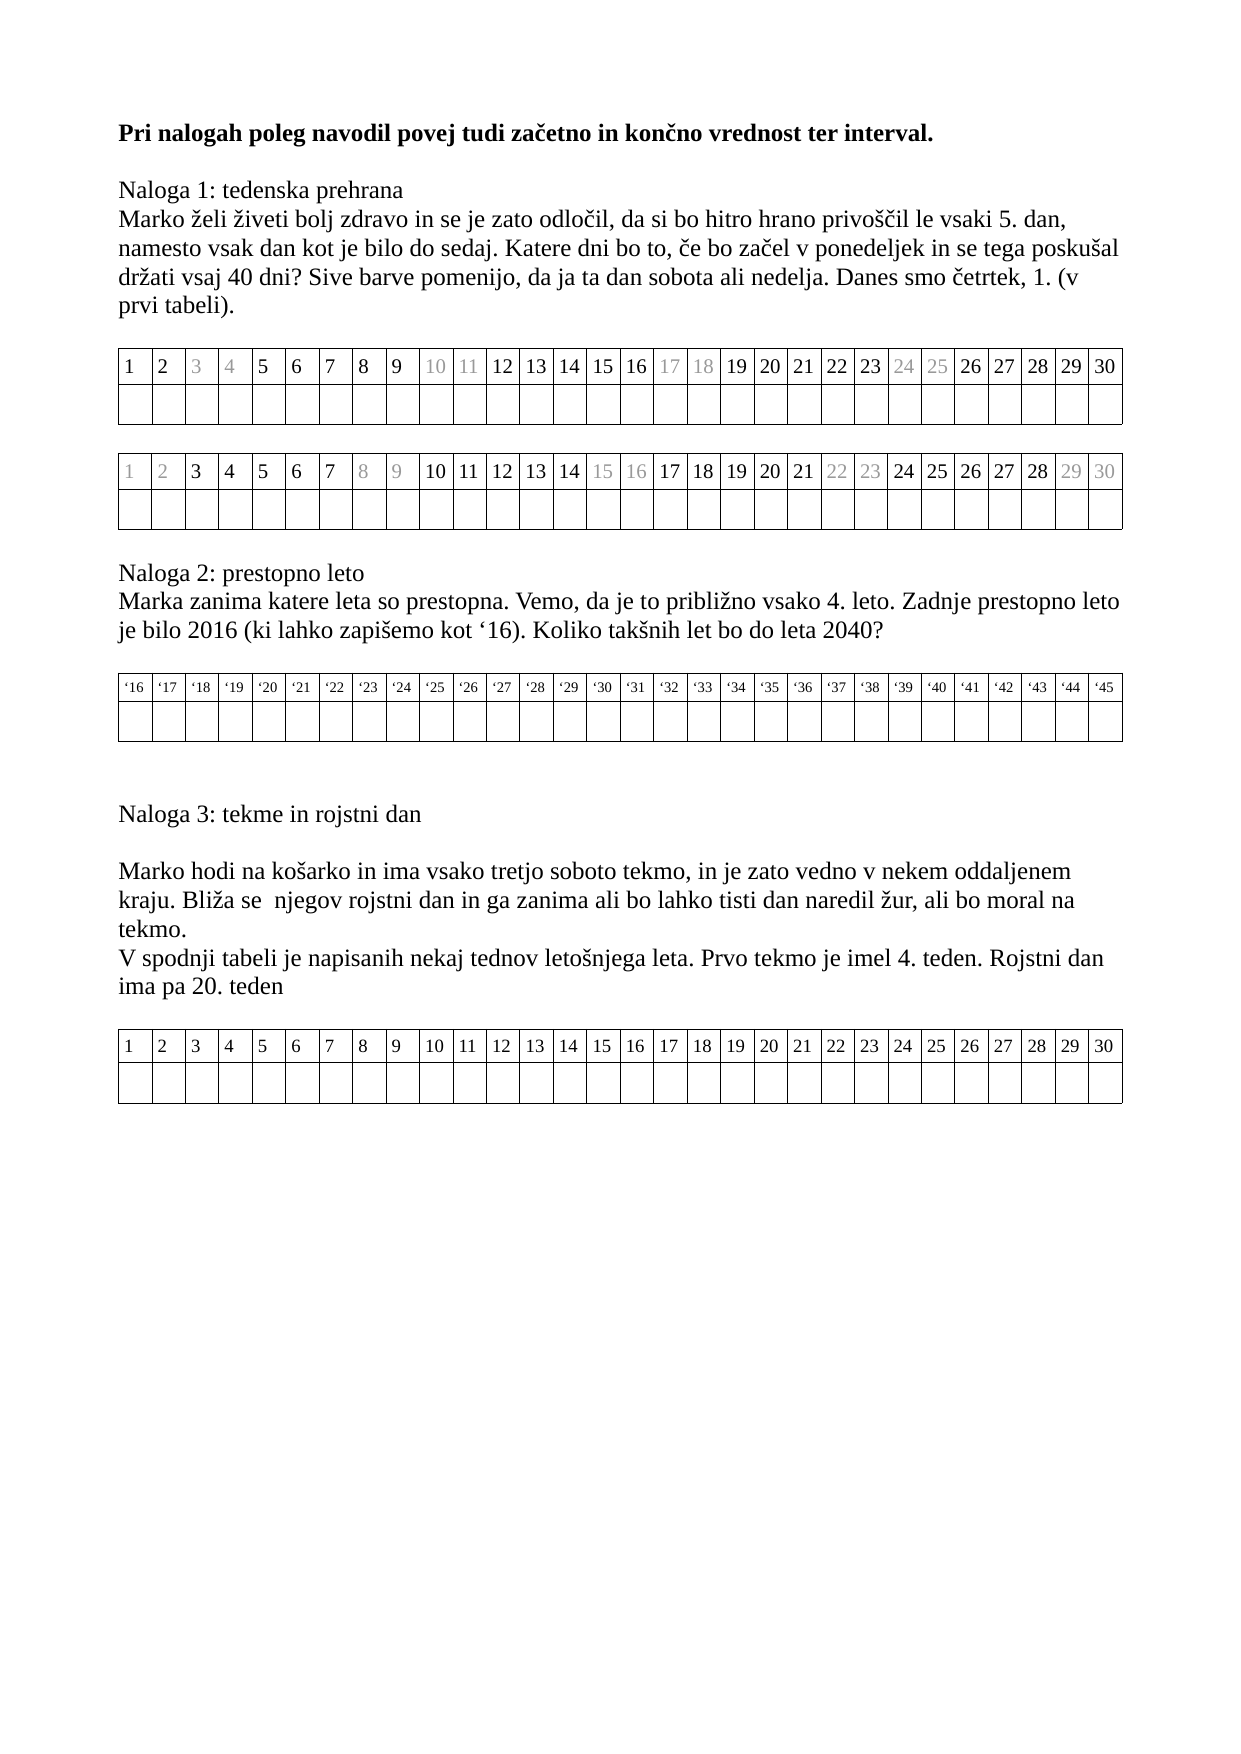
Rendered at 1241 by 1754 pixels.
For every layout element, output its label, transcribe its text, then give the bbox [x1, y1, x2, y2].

table_cell [186, 1063, 218, 1102]
table_cell [153, 1063, 185, 1102]
table_cell [721, 490, 754, 529]
table_header 25 [922, 454, 954, 488]
table_cell [253, 702, 285, 741]
table_cell [253, 1063, 285, 1102]
table_cell [520, 1063, 553, 1102]
table_cell [320, 1063, 352, 1102]
table_cell [621, 490, 653, 529]
table_cell [587, 490, 620, 529]
table_header ‘35 [755, 674, 787, 701]
table_header ‘26 [454, 674, 486, 701]
table_cell [253, 385, 285, 424]
table_header 1 [119, 1030, 152, 1062]
table_header 26 [955, 349, 988, 384]
table_cell [989, 385, 1021, 424]
table_header ‘27 [487, 674, 519, 701]
table_cell [454, 490, 486, 529]
table_header 9 [387, 1030, 419, 1062]
table_header 7 [320, 1030, 352, 1062]
table_header ‘23 [353, 674, 386, 701]
table_header 28 [1022, 349, 1055, 384]
table_header 27 [989, 1030, 1021, 1062]
table_header ‘25 [420, 674, 453, 701]
table_header ‘18 [186, 674, 218, 701]
table_header 4 [219, 1030, 252, 1062]
table_cell [554, 1063, 586, 1102]
table_cell [286, 1063, 319, 1102]
table_cell [119, 385, 152, 424]
table_header 6 [286, 454, 319, 488]
table_cell [219, 1063, 252, 1102]
table_cell [353, 702, 386, 741]
table_cell [487, 385, 519, 424]
table_cell [286, 385, 319, 424]
table_header 11 [454, 454, 486, 488]
text Marka zanima katere leta so prestopna. Vemo, da je to približno vsako 4. leto. Zadnje prestopno leto je bilo 2016 (ki lahko zapišemo kot ‘16). Koliko takšnih let bo do leta 2040? [118, 586, 1122, 644]
table_cell [955, 702, 988, 741]
table_header 13 [520, 349, 553, 384]
table_cell [554, 490, 586, 529]
text Marko hodi na košarko in ima vsako tretjo soboto tekmo, in je zato vedno v nekem oddaljenem kraju. Bliža se njegov rojstni dan in ga zanima ali bo lahko tisti dan naredil žur, ali bo moral na tekmo. [118, 856, 1122, 943]
table_header 4 [219, 454, 252, 488]
table_header 3 [186, 454, 218, 488]
table_cell [922, 385, 954, 424]
table_cell [1089, 702, 1122, 741]
table_header 12 [487, 349, 519, 384]
table_cell [955, 490, 988, 529]
table_header ‘31 [621, 674, 653, 701]
table_cell [119, 490, 151, 529]
table_header 24 [889, 349, 921, 384]
table_cell [454, 385, 486, 424]
table_cell [889, 1063, 921, 1102]
table_header 22 [822, 454, 854, 488]
table_cell [420, 490, 453, 529]
table_cell [688, 385, 720, 424]
table_header 30 [1089, 1030, 1122, 1062]
table_cell [587, 385, 620, 424]
table_header 18 [688, 454, 720, 488]
table_header ‘41 [955, 674, 988, 701]
table_header 24 [889, 1030, 921, 1062]
table_header 8 [353, 349, 386, 384]
table_header 12 [487, 454, 519, 488]
table_header 30 [1089, 349, 1122, 384]
table_header 6 [286, 349, 319, 384]
table_header ‘37 [822, 674, 854, 701]
table_header ‘45 [1089, 674, 1122, 701]
table_cell [989, 702, 1021, 741]
table_header 23 [855, 454, 887, 488]
table_header 19 [721, 349, 754, 384]
table_cell [654, 702, 687, 741]
table_header 21 [788, 454, 821, 488]
table_header 18 [688, 1030, 720, 1062]
table_cell [822, 490, 854, 529]
table_header ‘16 [119, 674, 152, 701]
table_cell [286, 702, 319, 741]
table_header 28 [1022, 1030, 1055, 1062]
table_cell [320, 490, 352, 529]
table_cell [554, 385, 586, 424]
table_cell [855, 1063, 888, 1102]
table_header 17 [654, 454, 687, 488]
table_header 18 [688, 349, 720, 384]
table_cell [855, 702, 888, 741]
table_header 16 [621, 349, 653, 384]
table_cell [922, 490, 954, 529]
table_header ‘36 [788, 674, 821, 701]
table_cell [788, 1063, 821, 1102]
table_cell [721, 1063, 754, 1102]
table_cell [554, 702, 586, 741]
table_cell [387, 385, 419, 424]
table_cell [621, 385, 653, 424]
table_cell [654, 385, 687, 424]
table_header 19 [721, 1030, 754, 1062]
table_cell [1056, 702, 1088, 741]
table_header 17 [654, 1030, 687, 1062]
table_header 26 [955, 454, 988, 488]
table_cell [153, 385, 185, 424]
table_cell [186, 702, 218, 741]
table_cell [353, 490, 386, 529]
table_header 23 [855, 349, 888, 384]
table_header 10 [420, 349, 453, 384]
table_header 2 [153, 349, 185, 384]
table_header ‘40 [922, 674, 954, 701]
table_header 8 [353, 1030, 386, 1062]
table_cell [1022, 490, 1055, 529]
table_header 20 [755, 1030, 787, 1062]
table_header 8 [353, 454, 386, 488]
table_cell [219, 385, 252, 424]
table_cell [654, 490, 687, 529]
table_header 21 [788, 349, 821, 384]
table_header 23 [855, 1030, 888, 1062]
table_header 5 [253, 349, 285, 384]
table_header 14 [554, 1030, 586, 1062]
table_cell [721, 385, 754, 424]
table_cell [487, 490, 519, 529]
table_header ‘39 [889, 674, 921, 701]
table_cell [253, 490, 285, 529]
table_cell [688, 1063, 720, 1102]
table_cell [922, 702, 954, 741]
table_cell [1056, 385, 1088, 424]
table_header ‘20 [253, 674, 285, 701]
table_cell [119, 702, 152, 741]
table_cell [420, 385, 453, 424]
table_header ‘17 [153, 674, 185, 701]
table_cell [822, 1063, 854, 1102]
table_cell [688, 702, 720, 741]
table_cell [654, 1063, 687, 1102]
table_header 3 [186, 1030, 218, 1062]
table_cell [219, 490, 252, 529]
table_header 30 [1089, 454, 1122, 488]
table_cell [1022, 702, 1055, 741]
table_cell [487, 1063, 519, 1102]
table_cell [788, 702, 821, 741]
table_cell [755, 385, 787, 424]
table_cell [119, 1063, 152, 1102]
table_header 24 [888, 454, 921, 488]
table_cell [153, 702, 185, 741]
text Marko želi živeti bolj zdravo in se je zato odločil, da si bo hitro hrano privoščil le vsaki 5. dan, namesto vsak dan kot je bilo do sedaj. Katere dni bo to, če bo začel v ponedeljek in se tega poskušal držati vsaj 40 dni? Sive barve pomenijo, da ja ta dan sobota ali nedelja. Danes smo četrtek, 1. (v prvi tabeli). [118, 204, 1122, 319]
table_cell [989, 1063, 1021, 1102]
table_cell [487, 702, 519, 741]
table_cell [788, 490, 821, 529]
table_cell [387, 702, 419, 741]
table_cell [387, 490, 419, 529]
table_cell [186, 490, 218, 529]
table_header 7 [320, 454, 352, 488]
table_cell [520, 385, 553, 424]
table_cell [888, 490, 921, 529]
table_cell [1089, 385, 1122, 424]
table_header 20 [755, 454, 787, 488]
table_cell [1056, 490, 1088, 529]
table_cell [755, 1063, 787, 1102]
table_header 11 [454, 1030, 486, 1062]
table_cell [955, 1063, 988, 1102]
table_header ‘28 [520, 674, 553, 701]
table_header 5 [253, 454, 285, 488]
table_header 2 [153, 1030, 185, 1062]
table_cell [989, 490, 1021, 529]
table_cell [721, 702, 754, 741]
table_cell [1022, 1063, 1055, 1102]
table_cell [755, 490, 787, 529]
table_cell [387, 1063, 419, 1102]
table_cell [1089, 1063, 1122, 1102]
table_header 22 [822, 349, 854, 384]
table_header ‘24 [387, 674, 419, 701]
table_cell [420, 1063, 453, 1102]
table_header 22 [822, 1030, 854, 1062]
table_header 25 [922, 1030, 954, 1062]
table_header 25 [922, 349, 954, 384]
table_cell [1056, 1063, 1088, 1102]
table_header 27 [989, 349, 1021, 384]
table_header 14 [554, 349, 586, 384]
table_cell [520, 702, 553, 741]
table_header 12 [487, 1030, 519, 1062]
table_header ‘30 [587, 674, 620, 701]
table_header 1 [119, 454, 151, 488]
table_cell [152, 490, 185, 529]
table_header 5 [253, 1030, 285, 1062]
table_cell [922, 1063, 954, 1102]
table_cell [186, 385, 218, 424]
table_header 7 [320, 349, 352, 384]
text Naloga 3: tekme in rojstni dan [118, 799, 1122, 828]
table_cell [1022, 385, 1055, 424]
table_header 11 [454, 349, 486, 384]
table_header 13 [520, 454, 553, 488]
table_header 16 [621, 454, 653, 488]
table_header ‘33 [688, 674, 720, 701]
table_cell [822, 702, 854, 741]
table_header 17 [654, 349, 687, 384]
text V spodnji tabeli je napisanih nekaj tednov letošnjega leta. Prvo tekmo je imel 4. teden. Rojstni dan ima pa 20. teden [118, 943, 1122, 1000]
table_header 4 [219, 349, 252, 384]
table_header ‘43 [1022, 674, 1055, 701]
text Naloga 2: prestopno leto [118, 558, 1122, 586]
table_cell [219, 702, 252, 741]
table_header ‘21 [286, 674, 319, 701]
table_header 3 [186, 349, 218, 384]
table_cell [621, 1063, 653, 1102]
table_cell [1089, 490, 1122, 529]
text Naloga 1: tedenska prehrana [118, 176, 1122, 204]
table_header ‘19 [219, 674, 252, 701]
table_header 15 [587, 1030, 620, 1062]
table_header 29 [1056, 349, 1088, 384]
table_header 19 [721, 454, 754, 488]
table_header 2 [152, 454, 185, 488]
table_header 29 [1056, 454, 1088, 488]
table_cell [855, 490, 887, 529]
table_cell [320, 385, 352, 424]
table_header 27 [989, 454, 1021, 488]
table_header ‘44 [1056, 674, 1088, 701]
table_header 20 [755, 349, 787, 384]
table_header 13 [520, 1030, 553, 1062]
table_cell [822, 385, 854, 424]
table_cell [520, 490, 553, 529]
table_header 16 [621, 1030, 653, 1062]
table_header 1 [119, 349, 152, 384]
table_header ‘22 [320, 674, 352, 701]
table_cell [889, 702, 921, 741]
table_cell [788, 385, 821, 424]
table_cell [320, 702, 352, 741]
table_cell [688, 490, 720, 529]
table_header 28 [1022, 454, 1055, 488]
table_header 10 [420, 454, 453, 488]
table_cell [286, 490, 319, 529]
table_header 9 [387, 349, 419, 384]
table_cell [855, 385, 888, 424]
table_header 15 [587, 454, 620, 488]
table_header 6 [286, 1030, 319, 1062]
table_cell [755, 702, 787, 741]
table_cell [353, 385, 386, 424]
table_cell [621, 702, 653, 741]
table_cell [889, 385, 921, 424]
table_cell [587, 1063, 620, 1102]
table_cell [353, 1063, 386, 1102]
table_header 15 [587, 349, 620, 384]
text Pri nalogah poleg navodil povej tudi začetno in končno vrednost ter interval. [118, 118, 1122, 147]
table_cell [454, 702, 486, 741]
table_header 21 [788, 1030, 821, 1062]
table_cell [587, 702, 620, 741]
table_header ‘42 [989, 674, 1021, 701]
table_header ‘38 [855, 674, 888, 701]
table_header ‘32 [654, 674, 687, 701]
table_header ‘34 [721, 674, 754, 701]
table_header 14 [554, 454, 586, 488]
table_cell [454, 1063, 486, 1102]
table_header ‘29 [554, 674, 586, 701]
table_header 29 [1056, 1030, 1088, 1062]
table_cell [955, 385, 988, 424]
table_cell [420, 702, 453, 741]
table_header 9 [387, 454, 419, 488]
table_header 10 [420, 1030, 453, 1062]
table_header 26 [955, 1030, 988, 1062]
